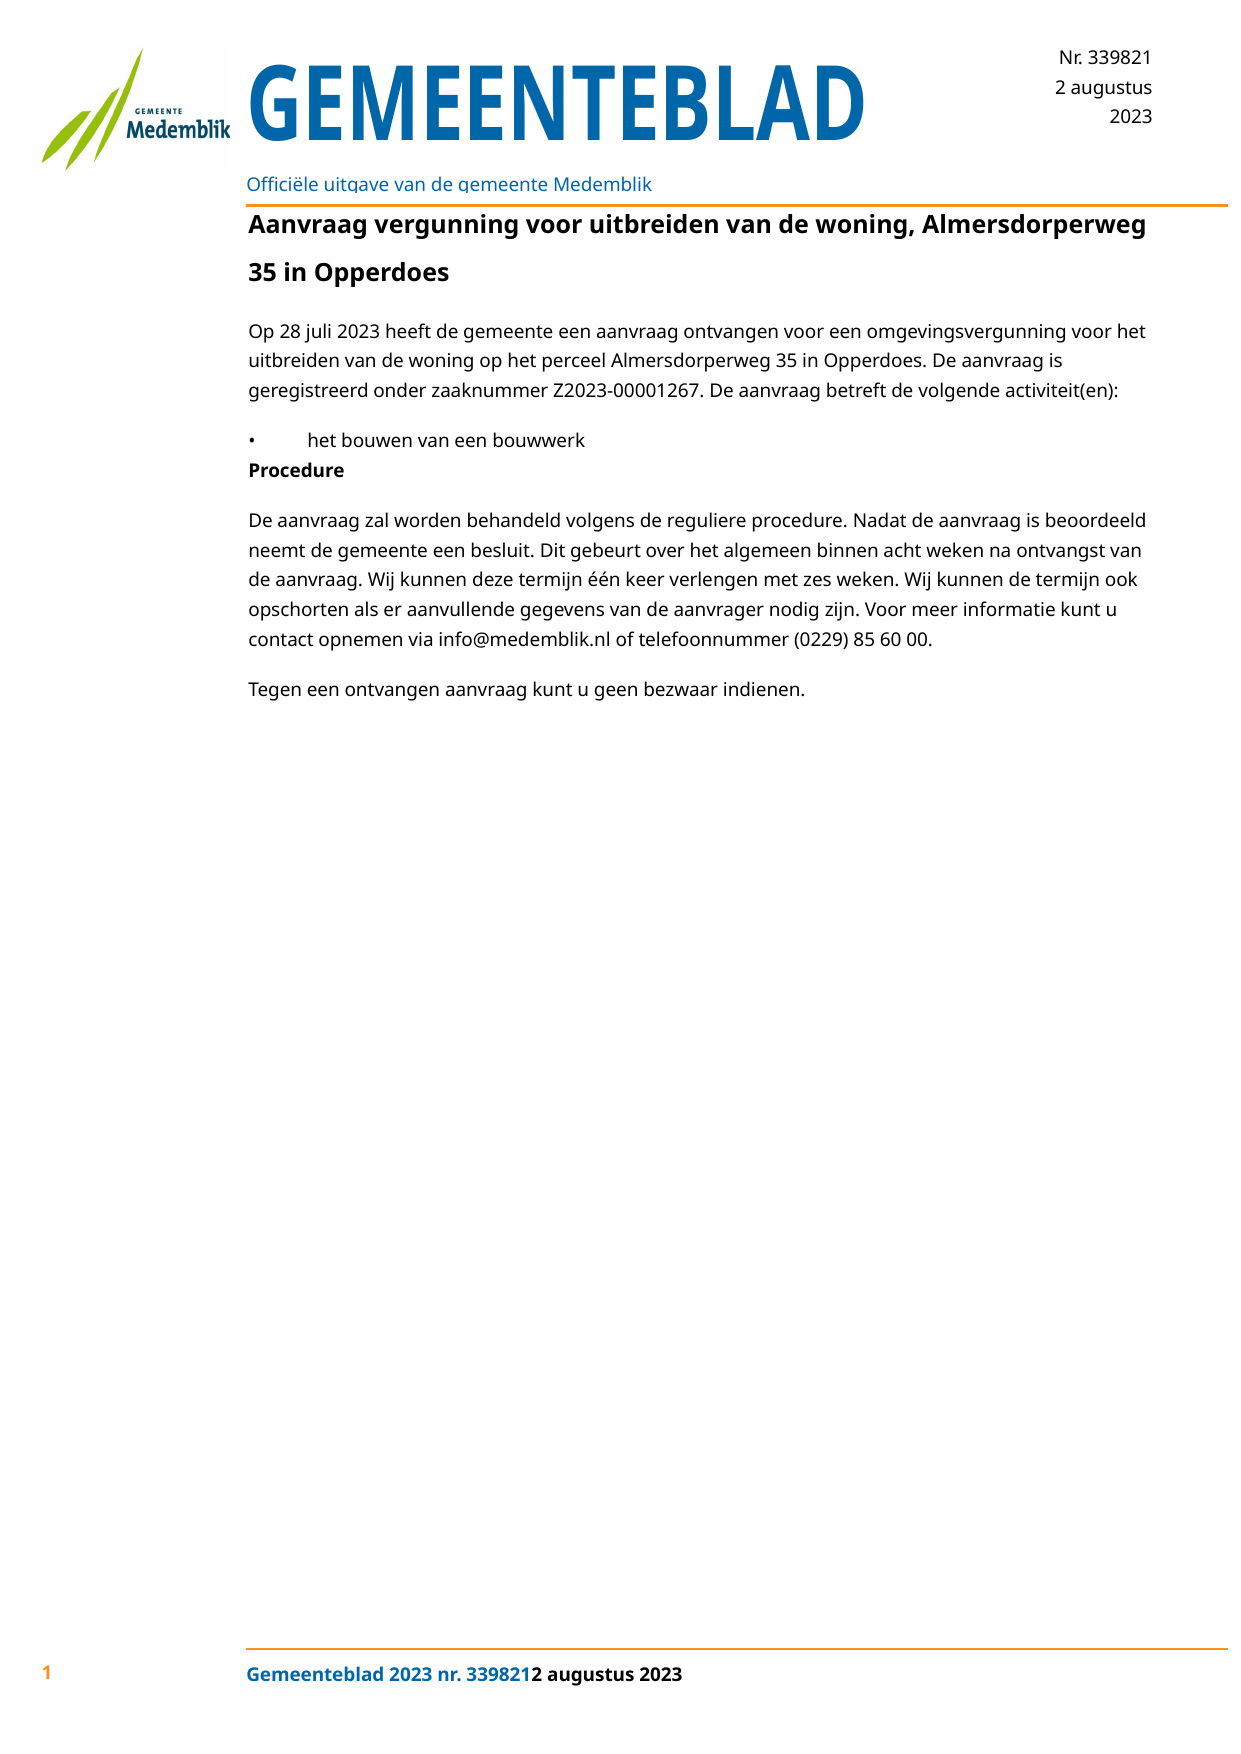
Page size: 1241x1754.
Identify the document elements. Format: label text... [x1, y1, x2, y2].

text Aanvraag vergunning voor uitbreiden van de woning, Almersdorperweg 35 in Opperdoes [248, 207, 1152, 288]
picture [41, 47, 231, 172]
text Tegen een ontvangen aanvraag kunt u geen bezwaar indienen. [248, 676, 1152, 702]
text Op 28 juli 2023 heeft de gemeente een aanvraag ontvangen voor een omgevingsvergunning voor het uitbreiden van de woning op het perceel Almersdorperweg 35 in Opperdoes. De aanvraag is geregistreerd onder zaaknummer Z2023-00001267. De aanvraag betreft de volgende activiteit(en): [248, 318, 1152, 403]
text De aanvraag zal worden behandeld volgens de reguliere procedure. Nadat de aanvraag is beoordeeld neemt de gemeente een besluit. Dit gebeurt over het algemeen binnen acht weken na ontvangst van de aanvraag. Wij kunnen deze termijn één keer verlengen met zes weken. Wij kunnen de termijn ook opschorten als er aanvullende gegevens van de aanvrager nodig zijn. Voor meer informatie kunt u contact opnemen via info@medemblik.nl of telefoonnummer (0229) 85 60 00. [248, 507, 1152, 652]
text Procedure [248, 457, 1152, 483]
list het bouwen van een bouwwerk [248, 427, 1152, 453]
